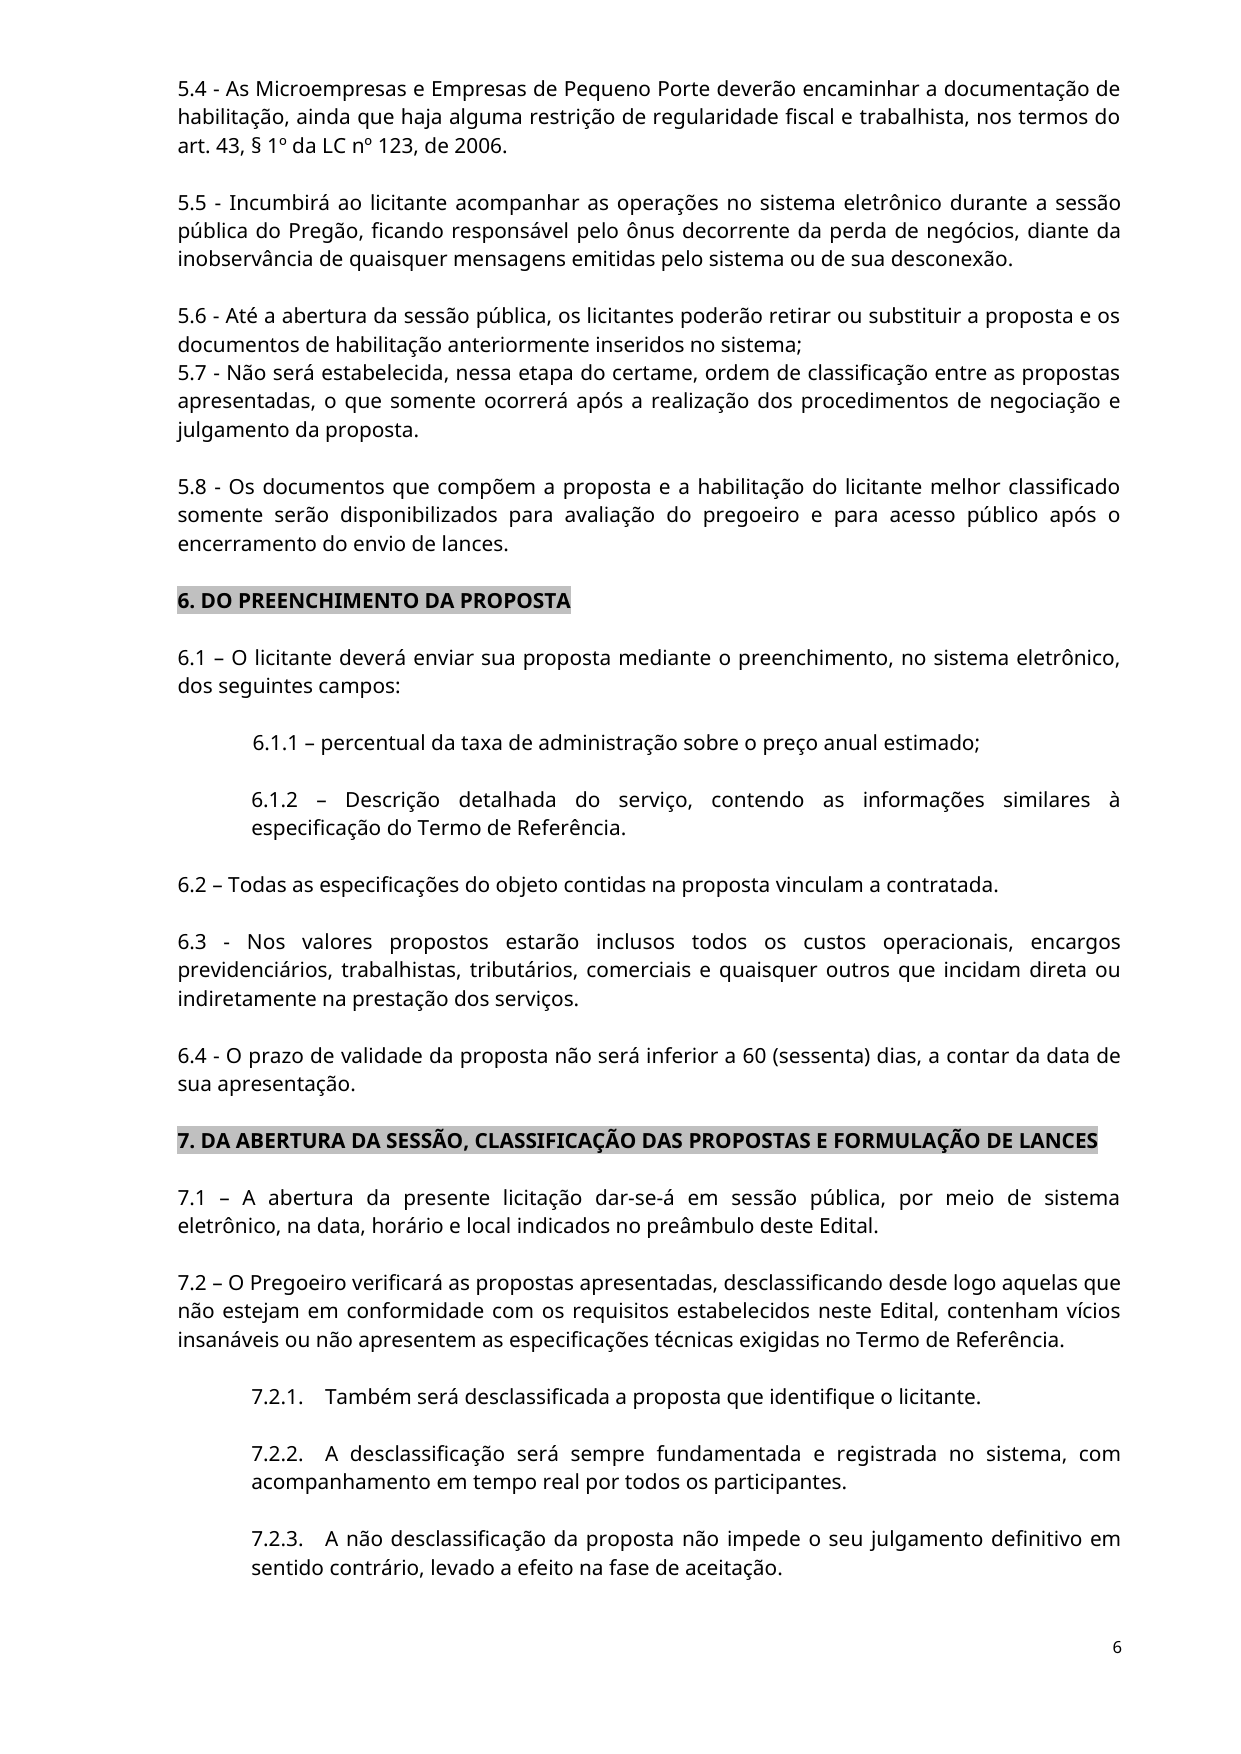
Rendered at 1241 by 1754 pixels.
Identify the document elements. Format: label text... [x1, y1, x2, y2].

text 6.3 - Nos valores propostos estarão inclusos todos os custos operacionais, encargos previdenciários, trabalhistas, tributários, comerciais e quaisquer outros que incidam direta ou indiretamente na prestação dos serviços. [177, 927, 1122, 1012]
text 7.2.1. Também será desclassificada a proposta que identifique o licitante. [251, 1382, 1122, 1410]
text 6. DO PREENCHIMENTO DA PROPOSTA [177, 586, 1122, 614]
text 7.1 – A abertura da presente licitação dar-se-á em sessão pública, por meio de sistema eletrônico, na data, horário e local indicados no preâmbulo deste Edital. [177, 1183, 1122, 1240]
text 5.6 - Até a abertura da sessão pública, os licitantes poderão retirar ou substituir a proposta e os documentos de habilitação anteriormente inseridos no sistema; [177, 301, 1122, 358]
text 5.8 - Os documentos que compõem a proposta e a habilitação do licitante melhor classificado somente serão disponibilizados para avaliação do pregoeiro e para acesso público após o encerramento do envio de lances. [177, 472, 1122, 557]
text 7.2 – O Pregoeiro verificará as propostas apresentadas, desclassificando desde logo aquelas que não estejam em conformidade com os requisitos estabelecidos neste Edital, contenham vícios insanáveis ou não apresentem as especificações técnicas exigidas no Termo de Referência. [177, 1268, 1122, 1353]
text 6.4 - O prazo de validade da proposta não será inferior a 60 (sessenta) dias, a contar da data de sua apresentação. [177, 1041, 1122, 1098]
text 6.1.1 – percentual da taxa de administração sobre o preço anual estimado; [252, 728, 1122, 756]
text 5.5 - Incumbirá ao licitante acompanhar as operações no sistema eletrônico durante a sessão pública do Pregão, ficando responsável pelo ônus decorrente da perda de negócios, diante da inobservância de quaisquer mensagens emitidas pelo sistema ou de sua desconexão. [177, 188, 1122, 273]
text 6.2 – Todas as especificações do objeto contidas na proposta vinculam a contratada. [177, 870, 1122, 898]
text 6.1 – O licitante deverá enviar sua proposta mediante o preenchimento, no sistema eletrônico, dos seguintes campos: [177, 643, 1122, 699]
text 7. DA ABERTURA DA SESSÃO, CLASSIFICAÇÃO DAS PROPOSTAS E FORMULAÇÃO DE LANCES [177, 1126, 1122, 1154]
text 5.4 - As Microempresas e Empresas de Pequeno Porte deverão encaminhar a documentação de habilitação, ainda que haja alguma restrição de regularidade fiscal e trabalhista, nos termos do art. 43, § 1º da LC nº 123, de 2006. [177, 74, 1122, 159]
text 6.1.2 – Descrição detalhada do serviço, contendo as informações similares à especificação do Termo de Referência. [251, 785, 1122, 842]
text 7.2.3. A não desclassificação da proposta não impede o seu julgamento definitivo em sentido contrário, levado a efeito na fase de aceitação. [251, 1524, 1122, 1581]
text 5.7 - Não será estabelecida, nessa etapa do certame, ordem de classificação entre as propostas apresentadas, o que somente ocorrerá após a realização dos procedimentos de negociação e julgamento da proposta. [177, 358, 1122, 443]
text 7.2.2. A desclassificação será sempre fundamentada e registrada no sistema, com acompanhamento em tempo real por todos os participantes. [251, 1439, 1122, 1496]
